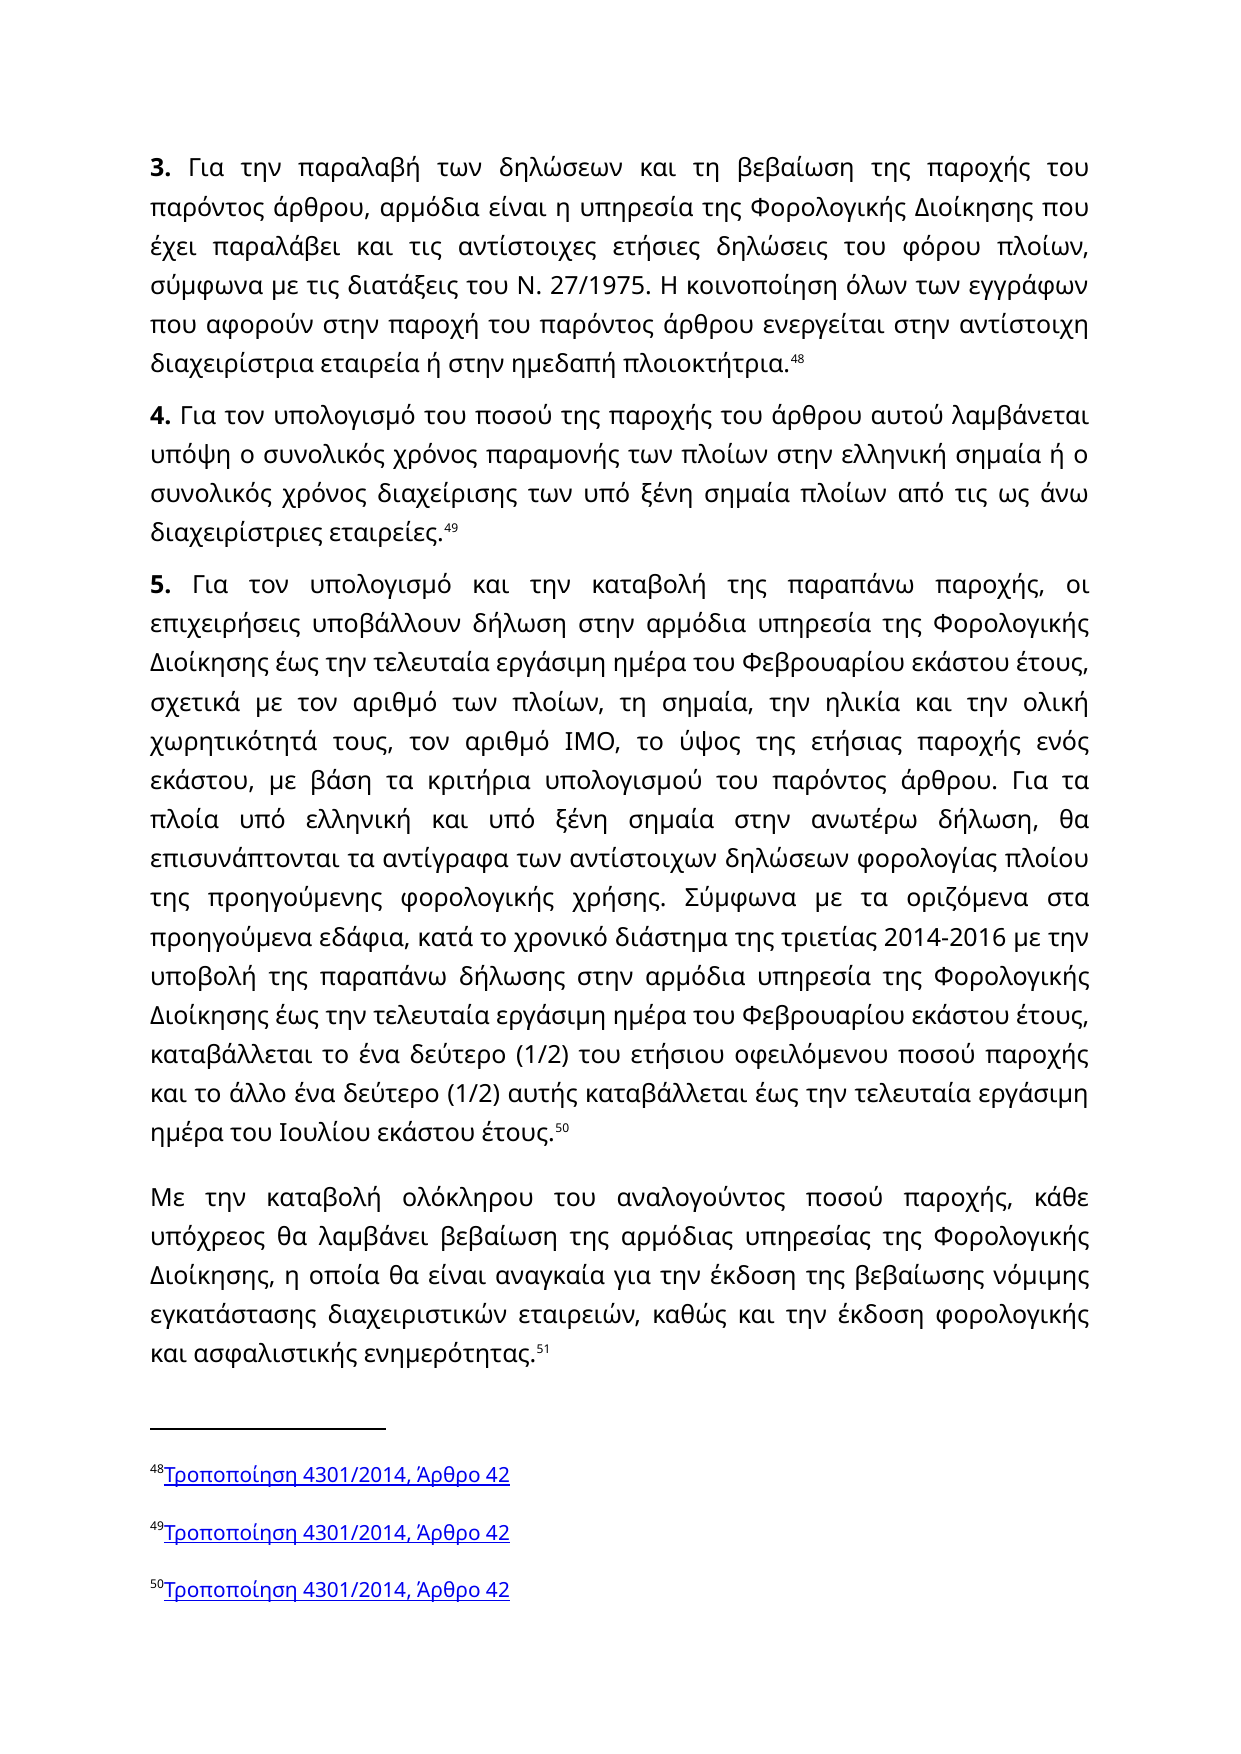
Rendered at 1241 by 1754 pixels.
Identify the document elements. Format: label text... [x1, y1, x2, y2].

text 3. Για την παραλαβή των δηλώσεων και τη βεβαίωση της παροχής του παρόντος άρθρου, αρμόδια είναι η υπηρεσία της Φορολογικής Διοίκησης που έχει παραλάβει και τις αντίστοιχες ετήσιες δηλώσεις του φόρου πλοίων, σύμφωνα με τις διατάξεις του Ν. 27/1975. Η κοινοποίηση όλων των εγγράφων που αφορούν στην παροχή του παρόντος άρθρου ενεργείται στην αντίστοιχη διαχειρίστρια εταιρεία ή στην ημεδαπή πλοιοκτήτρια. [150, 150, 1090, 380]
text 4. Για τον υπολογισμό του ποσού της παροχής του άρθρου αυτού λαμβάνεται υπόψη ο συνολικός χρόνος παραμονής των πλοίων στην ελληνική σημαία ή ο συνολικός χρόνος διαχείρισης των υπό ξένη σημαία πλοίων από τις ως άνω διαχειρίστριες εταιρείες. [150, 397, 1090, 549]
text Με την καταβολή ολόκληρου του αναλογούντος ποσού παροχής, κάθε υπόχρεος θα λαμβάνει βεβαίωση της αρμόδιας υπηρεσίας της Φορολογικής Διοίκησης, η οποία θα είναι αναγκαία για την έκδοση της βεβαίωσης νόμιμης εγκατάστασης διαχειριστικών εταιρειών, καθώς και την έκδοση φορολογικής και ασφαλιστικής ενημερότητας. [150, 1179, 1090, 1370]
text Τροποποίηση 4301/2014, Άρθρο 42 [150, 1460, 1090, 1489]
text Τροποποίηση 4301/2014, Άρθρο 42 [150, 1518, 1090, 1546]
text Τροποποίηση 4301/2014, Άρθρο 42 [150, 1576, 1090, 1604]
text 5. Για τον υπολογισμό και την καταβολή της παραπάνω παροχής, οι επιχειρήσεις υποβάλλουν δήλωση στην αρμόδια υπηρεσία της Φορολογικής Διοίκησης έως την τελευταία εργάσιμη ημέρα του Φεβρουαρίου εκάστου έτους, σχετικά με τον αριθμό των πλοίων, τη σημαία, την ηλικία και την ολική χωρητικότητά τους, τον αριθμό ΙΜΟ, το ύψος της ετήσιας παροχής ενός εκάστου, με βάση τα κριτήρια υπολογισμού του παρόντος άρθρου. Για τα πλοία υπό ελληνική και υπό ξένη σημαία στην ανωτέρω δήλωση, θα επισυνάπτονται τα αντίγραφα των αντίστοιχων δηλώσεων φορολογίας πλοίου της προηγούμενης φορολογικής χρήσης. Σύμφωνα με τα οριζόμενα στα προηγούμενα εδάφια, κατά το χρονικό διάστημα της τριετίας 2014-2016 με την υποβολή της παραπάνω δήλωσης στην αρμόδια υπηρεσία της Φορολογικής Διοίκησης έως την τελευταία εργάσιμη ημέρα του Φεβρουαρίου εκάστου έτους, καταβάλλεται το ένα δεύτερο (1/2) του ετήσιου οφειλόμενου ποσού παροχής και το άλλο ένα δεύτερο (1/2) αυτής καταβάλλεται έως την τελευταία εργάσιμη ημέρα του Ιουλίου εκάστου έτους. [150, 567, 1090, 1149]
